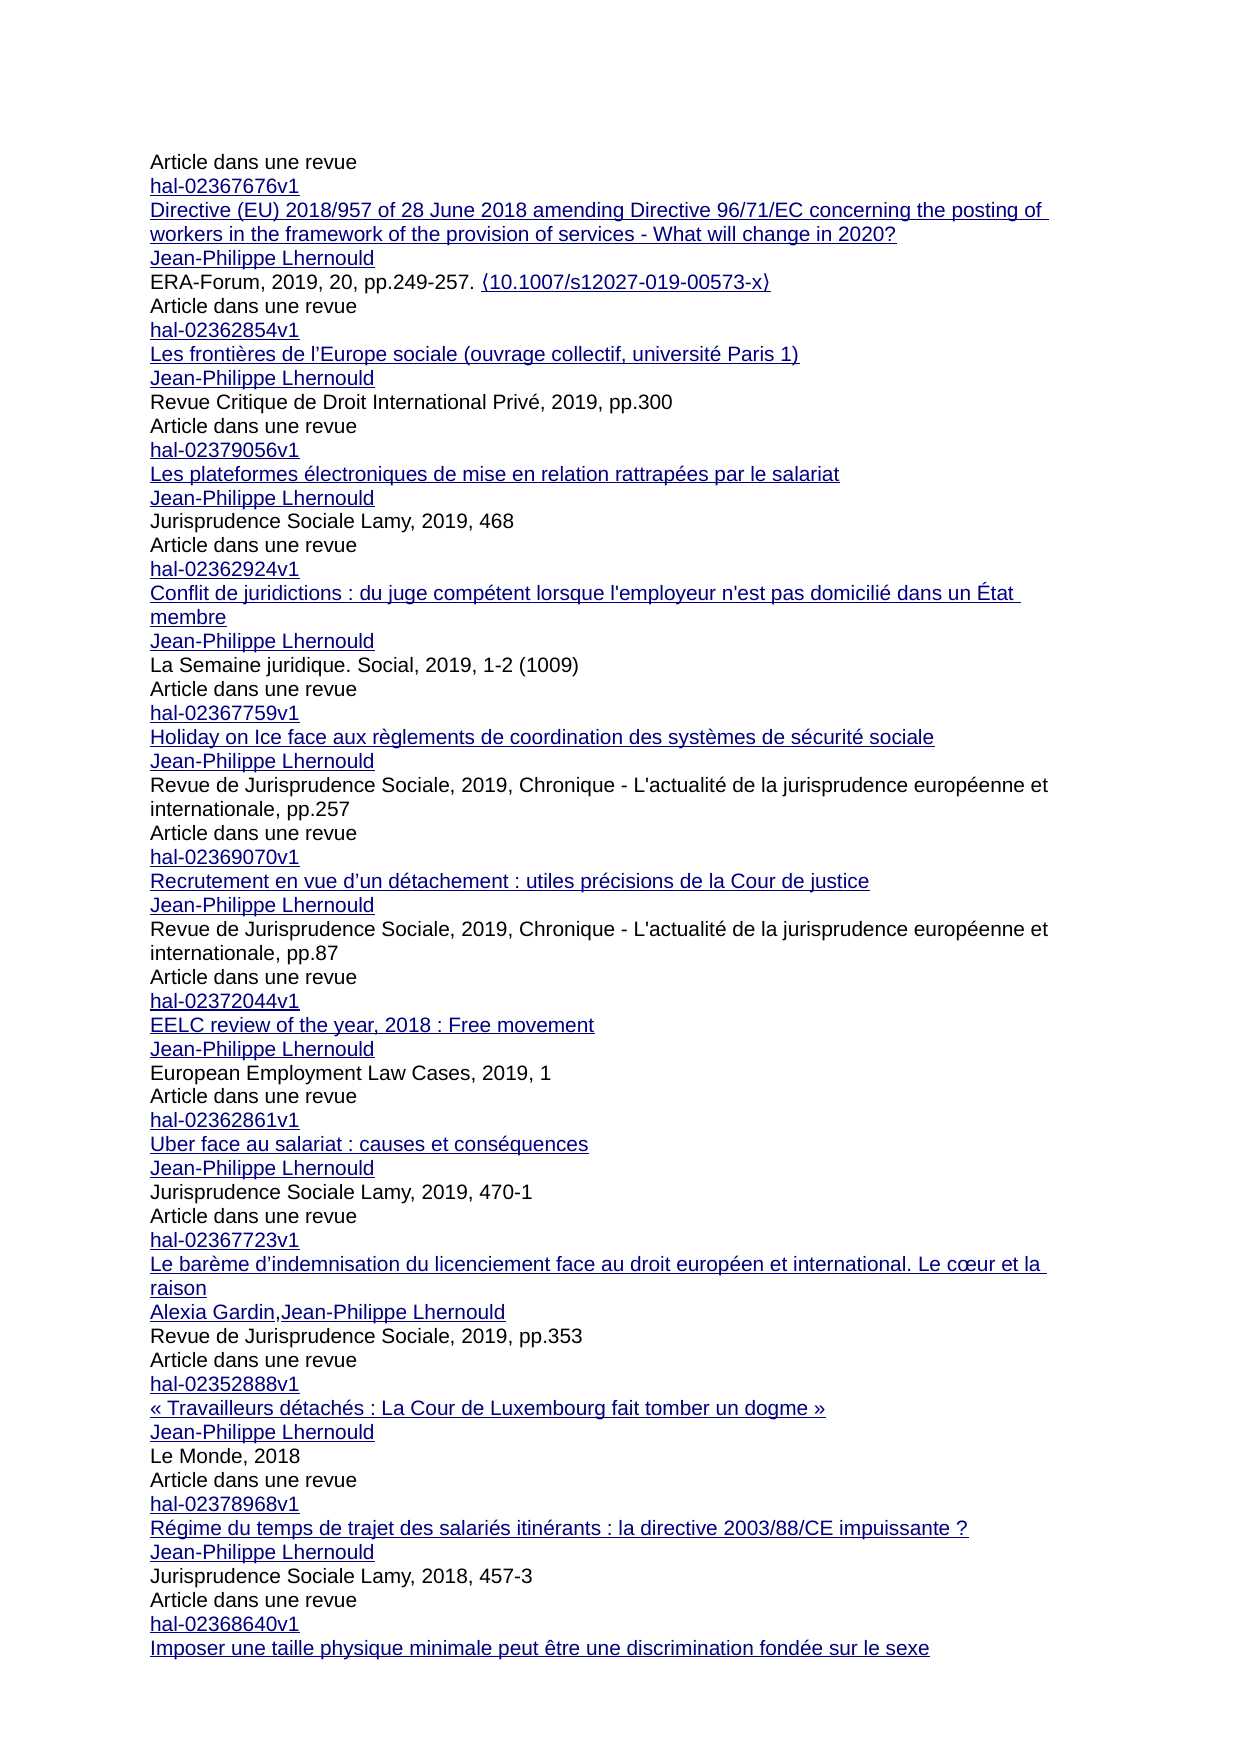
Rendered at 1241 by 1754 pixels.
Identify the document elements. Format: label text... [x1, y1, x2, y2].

table_cell Le barème d’indemnisation du licenciement face au droit européen et international. Le cœur et la raison Alexia Gardin,Jean-Philippe Lhernould Revue de Jurisprudence Sociale, 2019, pp.353 Article dans une revue hal-02352888v1 [150, 1252, 1090, 1396]
table_cell Uber face au salariat : causes et conséquences Jean-Philippe Lhernould Jurisprudence Sociale Lamy, 2019, 470-1 Article dans une revue hal-02367723v1 [150, 1132, 1090, 1252]
table_cell Recrutement en vue d’un détachement : utiles précisions de la Cour de justice Jean-Philippe Lhernould Revue de Jurisprudence Sociale, 2019, Chronique - L'actualité de la jurisprudence européenne et internationale, pp.87 Article dans une revue hal-02372044v1 [150, 869, 1090, 1012]
table_cell EELC review of the year, 2018 : Free movement Jean-Philippe Lhernould European Employment Law Cases, 2019, 1 Article dans une revue hal-02362861v1 [150, 1013, 1090, 1132]
table_cell Article dans une revue hal-02367676v1 [150, 150, 1090, 198]
table_cell Imposer une taille physique minimale peut être une discrimination fondée sur le sexe [150, 1635, 1090, 1659]
table_cell Régime du temps de trajet des salariés itinérants : la directive 2003/88/CE impuissante ? Jean-Philippe Lhernould Jurisprudence Sociale Lamy, 2018, 457-3 Article dans une revue hal-02368640v1 [150, 1516, 1090, 1635]
table_cell Les frontières de l’Europe sociale (ouvrage collectif, université Paris 1) Jean-Philippe Lhernould Revue Critique de Droit International Privé, 2019, pp.300 Article dans une revue hal-02379056v1 [150, 342, 1090, 461]
table_cell Holiday on Ice face aux règlements de coordination des systèmes de sécurité sociale Jean-Philippe Lhernould Revue de Jurisprudence Sociale, 2019, Chronique - L'actualité de la jurisprudence européenne et internationale, pp.257 Article dans une revue hal-02369070v1 [150, 725, 1090, 869]
table_cell Directive (EU) 2018/957 of 28 June 2018 amending Directive 96/71/EC concerning the posting of workers in the framework of the provision of services - What will change in 2020? Jean-Philippe Lhernould ERA-Forum, 2019, 20, pp.249-257. ⟨10.1007/s12027-019-00573-x⟩ Article dans une revue hal-02362854v1 [150, 198, 1090, 342]
table_cell Les plateformes électroniques de mise en relation rattrapées par le salariat Jean-Philippe Lhernould Jurisprudence Sociale Lamy, 2019, 468 Article dans une revue hal-02362924v1 [150, 461, 1090, 581]
table_cell Conflit de juridictions : du juge compétent lorsque l'employeur n'est pas domicilié dans un État membre Jean-Philippe Lhernould La Semaine juridique. Social, 2019, 1-2 (1009) Article dans une revue hal-02367759v1 [150, 581, 1090, 725]
table_cell « Travailleurs détachés : La Cour de Luxembourg fait tomber un dogme » Jean-Philippe Lhernould Le Monde, 2018 Article dans une revue hal-02378968v1 [150, 1396, 1090, 1516]
